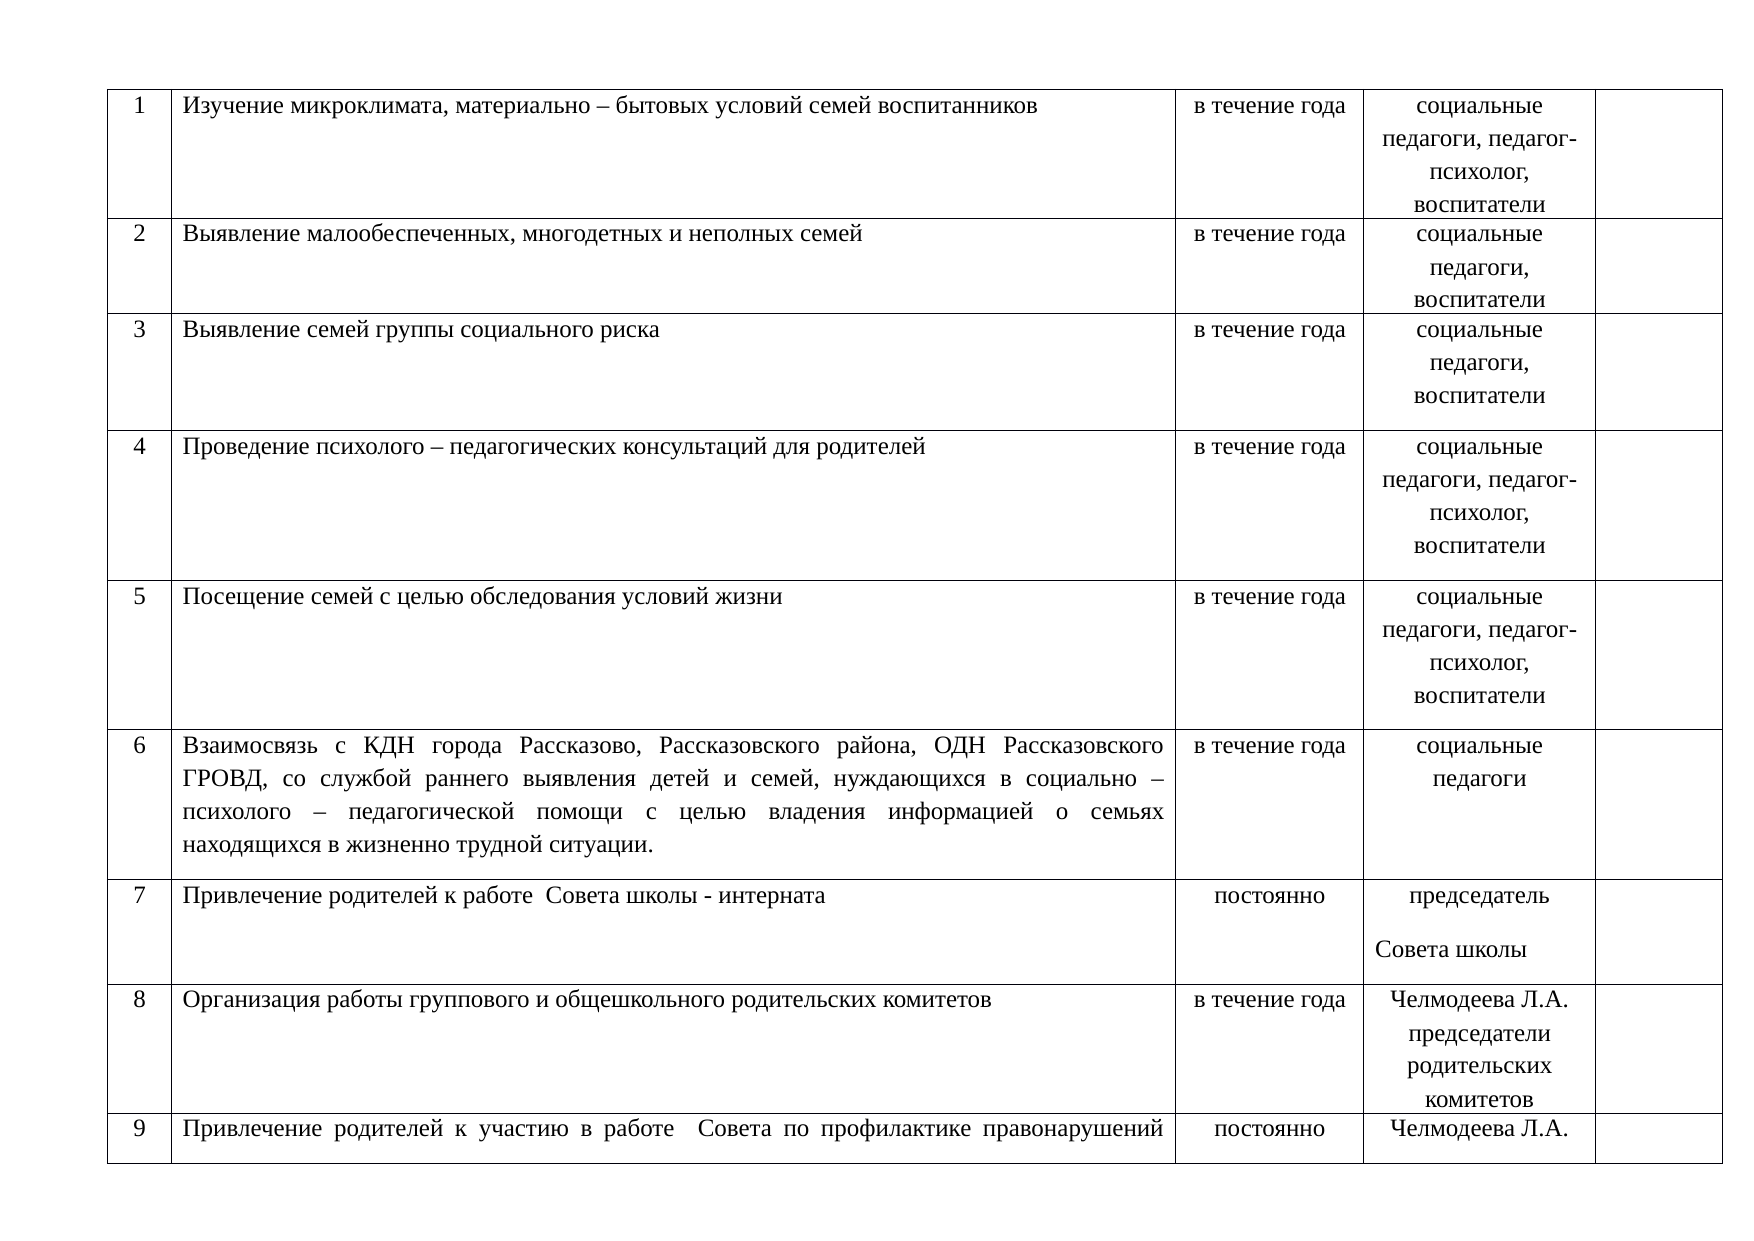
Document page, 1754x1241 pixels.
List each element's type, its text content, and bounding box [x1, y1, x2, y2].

table_cell [1596, 219, 1722, 313]
table_cell постоянно [1176, 880, 1363, 983]
table_cell председатель Совета школы [1364, 880, 1595, 983]
table_cell социальные педагоги, педагог-психолог, воспитатели [1364, 431, 1595, 580]
table_cell Выявление семей группы социального риска [172, 314, 1175, 430]
table_cell в течение года [1176, 985, 1363, 1112]
table_cell Организация работы группового и общешкольного родительских комитетов [172, 985, 1175, 1112]
table_cell в течение года [1176, 730, 1363, 879]
table_cell Проведение психолого – педагогических консультаций для родителей [172, 431, 1175, 580]
table_cell социальные педагоги, педагог-психолог, воспитатели [1364, 90, 1595, 217]
table_cell в течение года [1176, 314, 1363, 430]
table_cell социальные педагоги, воспитатели [1364, 314, 1595, 430]
table_cell [1596, 985, 1722, 1112]
table_cell Взаимосвязь с КДН города Рассказово, Рассказовского района, ОДН Рассказовского ГРОВД, со службой раннего выявления детей и семей, нуждающихся в социально – психолого – педагогической помощи с целью владения информацией о семьях находящихся в жизненно трудной ситуации. [172, 730, 1175, 879]
table_cell Привлечение родителей к участию в работе Совета по профилактике правонарушений [172, 1114, 1175, 1163]
table_cell Изучение микроклимата, материально – бытовых условий семей воспитанников [172, 90, 1175, 217]
table_cell 2 [108, 219, 171, 313]
table_cell социальные педагоги, воспитатели [1364, 219, 1595, 313]
table_cell 5 [108, 581, 171, 729]
table_cell Челмодеева Л.А. [1364, 1114, 1595, 1163]
table_cell 8 [108, 985, 171, 1112]
table_cell 1 [108, 90, 171, 217]
table_cell Выявление малообеспеченных, многодетных и неполных семей [172, 219, 1175, 313]
table_cell в течение года [1176, 90, 1363, 217]
table_cell социальные педагоги, педагог-психолог, воспитатели [1364, 581, 1595, 729]
table_cell [1596, 730, 1722, 879]
table_cell [1596, 581, 1722, 729]
table_cell в течение года [1176, 431, 1363, 580]
table_cell Привлечение родителей к работе Совета школы - интерната [172, 880, 1175, 983]
table_cell социальные педагоги [1364, 730, 1595, 879]
table_cell 7 [108, 880, 171, 983]
table_cell постоянно [1176, 1114, 1363, 1163]
table_cell 6 [108, 730, 171, 879]
table_cell [1596, 314, 1722, 430]
table_cell в течение года [1176, 219, 1363, 313]
table_cell [1596, 90, 1722, 217]
table_cell в течение года [1176, 581, 1363, 729]
table_cell [1596, 880, 1722, 983]
table_cell Челмодеева Л.А. председатели родительских комитетов [1364, 985, 1595, 1112]
table_cell 4 [108, 431, 171, 580]
table_cell [1596, 1114, 1722, 1163]
table_cell [1596, 431, 1722, 580]
table_cell 9 [108, 1114, 171, 1163]
table_cell Посещение семей с целью обследования условий жизни [172, 581, 1175, 729]
table_cell 3 [108, 314, 171, 430]
